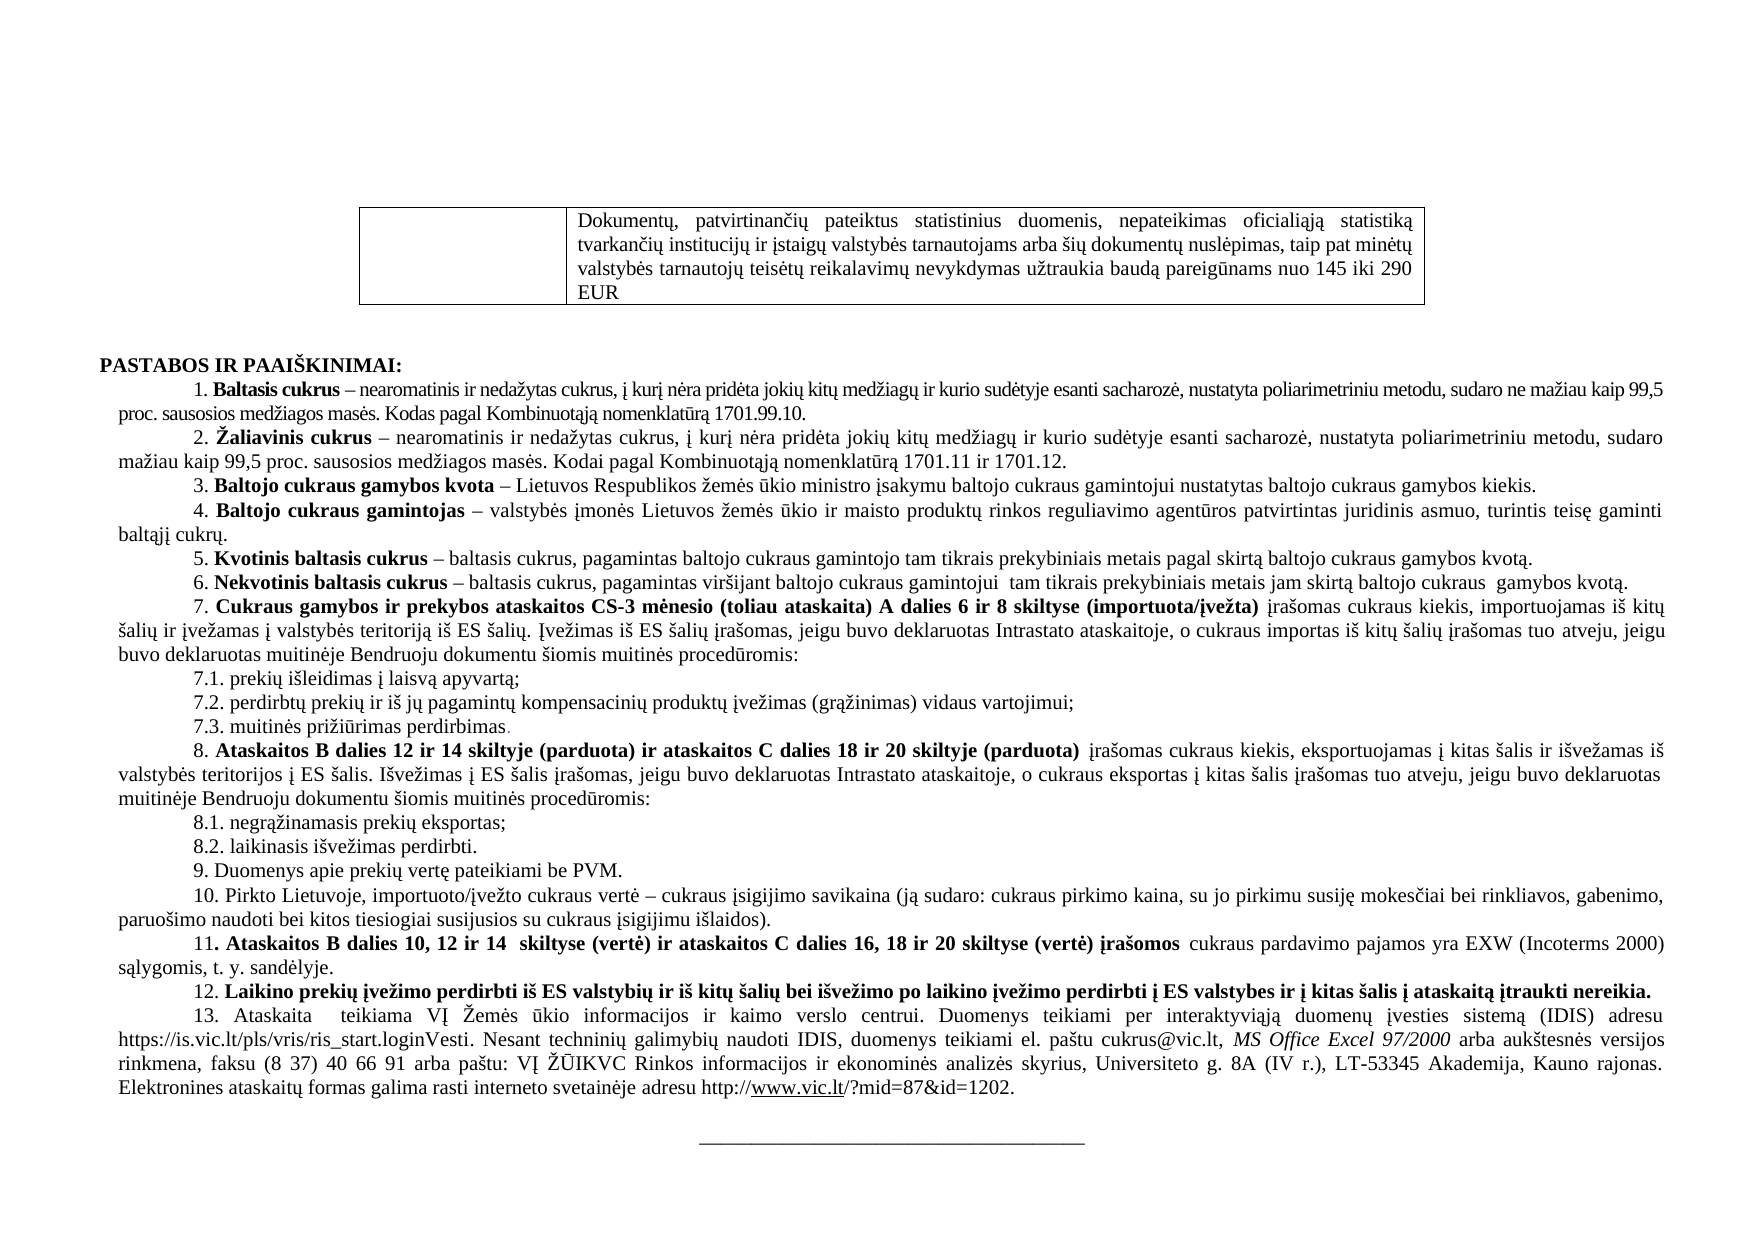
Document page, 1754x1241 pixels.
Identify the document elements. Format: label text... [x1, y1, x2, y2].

text 13. Ataskaita teikiama VĮ Žemės ūkio informacijos ir kaimo verslo centrui. Duomenys teikiami per interaktyviąją duomenų įvesties sistemą (IDIS) adresu https://is.vic.lt/pls/vris/ris_start.loginVesti. Nesant techninių galimybių naudoti IDIS, duomenys teikiami el. paštu cukrus@vic.lt, MS Office Excel 97/2000 arba aukštesnės versijos rinkmena, faksu (8 37) 40 66 91 arba paštu: VĮ ŽŪIKVC Rinkos informacijos ir ekonominės analizės skyrius, Universiteto g. 8A (IV r.), LT-53345 Akademija, Kauno rajonas. Elektronines ataskaitų formas galima rasti interneto svetainėje adresu http://www.vic.lt/?mid=87&id=1202. [118, 1003, 1665, 1099]
text 6. Nekvotinis baltasis cukrus – baltasis cukrus, pagamintas viršijant baltojo cukraus gamintojui tam tikrais prekybiniais metais jam skirtą baltojo cukraus gamybos kvotą. [118, 570, 1665, 594]
text 7.2. perdirbtų prekių ir iš jų pagamintų kompensacinių produktų įvežimas (grąžinimas) vidaus vartojimui; [118, 690, 1665, 714]
text 7. Cukraus gamybos ir prekybos ataskaitos CS-3 mėnesio (toliau ataskaita) A dalies 6 ir 8 skiltyse (importuota/įvežta) įrašomas cukraus kiekis, importuojamas iš kitų šalių ir įvežamas į valstybės teritoriją iš ES šalių. Įvežimas iš ES šalių įrašomas, jeigu buvo deklaruotas Intrastato ataskaitoje, o cukraus importas iš kitų šalių įrašomas tuo atveju, jeigu buvo deklaruotas muitinėje Bendruoju dokumentu šiomis muitinės procedūromis: [118, 594, 1665, 666]
text 12. Laikino prekių įvežimo perdirbti iš ES valstybių ir iš kitų šalių bei išvežimo po laikino įvežimo perdirbti į ES valstybes ir į kitas šalis į ataskaitą įtraukti nereikia. [118, 979, 1665, 1003]
text 11. Ataskaitos B dalies 10, 12 ir 14 skiltyse (vertė) ir ataskaitos C dalies 16, 18 ir 20 skiltyse (vertė) įrašomos cukraus pardavimo pajamos yra EXW (Incoterms 2000) sąlygomis, t. y. sandėlyje. [118, 931, 1665, 979]
text 8. Ataskaitos B dalies 12 ir 14 skiltyje (parduota) ir ataskaitos C dalies 18 ir 20 skiltyje (parduota) įrašomas cukraus kiekis, eksportuojamas į kitas šalis ir išvežamas iš valstybės teritorijos į ES šalis. Išvežimas į ES šalis įrašomas, jeigu buvo deklaruotas Intrastato ataskaitoje, o cukraus eksportas į kitas šalis įrašomas tuo atveju, jeigu buvo deklaruotas muitinėje Bendruoju dokumentu šiomis muitinės procedūromis: [118, 738, 1665, 810]
text 1. Baltasis cukrus – nearomatinis ir nedažytas cukrus, į kurį nėra pridėta jokių kitų medžiagų ir kurio sudėtyje esanti sacharozė, nustatyta poliarimetriniu metodu, sudaro ne mažiau kaip 99,5 proc. sausosios medžiagos masės. Kodas pagal Kombinuotąją nomenklatūrą 1701.99.10. [118, 377, 1665, 425]
table_cell [360, 208, 566, 304]
text 5. Kvotinis baltasis cukrus – baltasis cukrus, pagamintas baltojo cukraus gamintojo tam tikrais prekybiniais metais pagal skirtą baltojo cukraus gamybos kvotą. [118, 546, 1665, 570]
text PASTABOS IR PAAIŠKINIMAI: [99, 353, 1665, 377]
table_cell Dokumentų, patvirtinančių pateiktus statistinius duomenis, nepateikimas oficialiąją statistiką tvarkančių institucijų ir įstaigų valstybės tarnautojams arba šių dokumentų nuslėpimas, taip pat minėtų valstybės tarnautojų teisėtų reikalavimų nevykdymas užtraukia baudą pareigūnams nuo 145 iki 290 EUR [567, 208, 1424, 304]
text 2. Žaliavinis cukrus – nearomatinis ir nedažytas cukrus, į kurį nėra pridėta jokių kitų medžiagų ir kurio sudėtyje esanti sacharozė, nustatyta poliarimetriniu metodu, sudaro mažiau kaip 99,5 proc. sausosios medžiagos masės. Kodai pagal Kombinuotąją nomenklatūrą 1701.11 ir 1701.12. [118, 425, 1665, 473]
text _____________________________________ [118, 1123, 1665, 1147]
text 4. Baltojo cukraus gamintojas – valstybės įmonės Lietuvos žemės ūkio ir maisto produktų rinkos reguliavimo agentūros patvirtintas juridinis asmuo, turintis teisę gaminti baltąjį cukrų. [118, 497, 1665, 546]
text 8.1. negrąžinamasis prekių eksportas; [118, 810, 1665, 834]
text 10. Pirkto Lietuvoje, importuoto/įvežto cukraus vertė – cukraus įsigijimo savikaina (ją sudaro: cukraus pirkimo kaina, su jo pirkimu susiję mokesčiai bei rinkliavos, gabenimo, paruošimo naudoti bei kitos tiesiogiai susijusios su cukraus įsigijimu išlaidos). [118, 882, 1665, 931]
text 3. Baltojo cukraus gamybos kvota – Lietuvos Respublikos žemės ūkio ministro įsakymu baltojo cukraus gamintojui nustatytas baltojo cukraus gamybos kiekis. [118, 473, 1665, 497]
text 9. Duomenys apie prekių vertę pateikiami be PVM. [118, 858, 1665, 882]
text 8.2. laikinasis išvežimas perdirbti. [118, 834, 1665, 858]
text 7.3. muitinės prižiūrimas perdirbimas. [118, 714, 1665, 738]
text 7.1. prekių išleidimas į laisvą apyvartą; [118, 666, 1665, 690]
